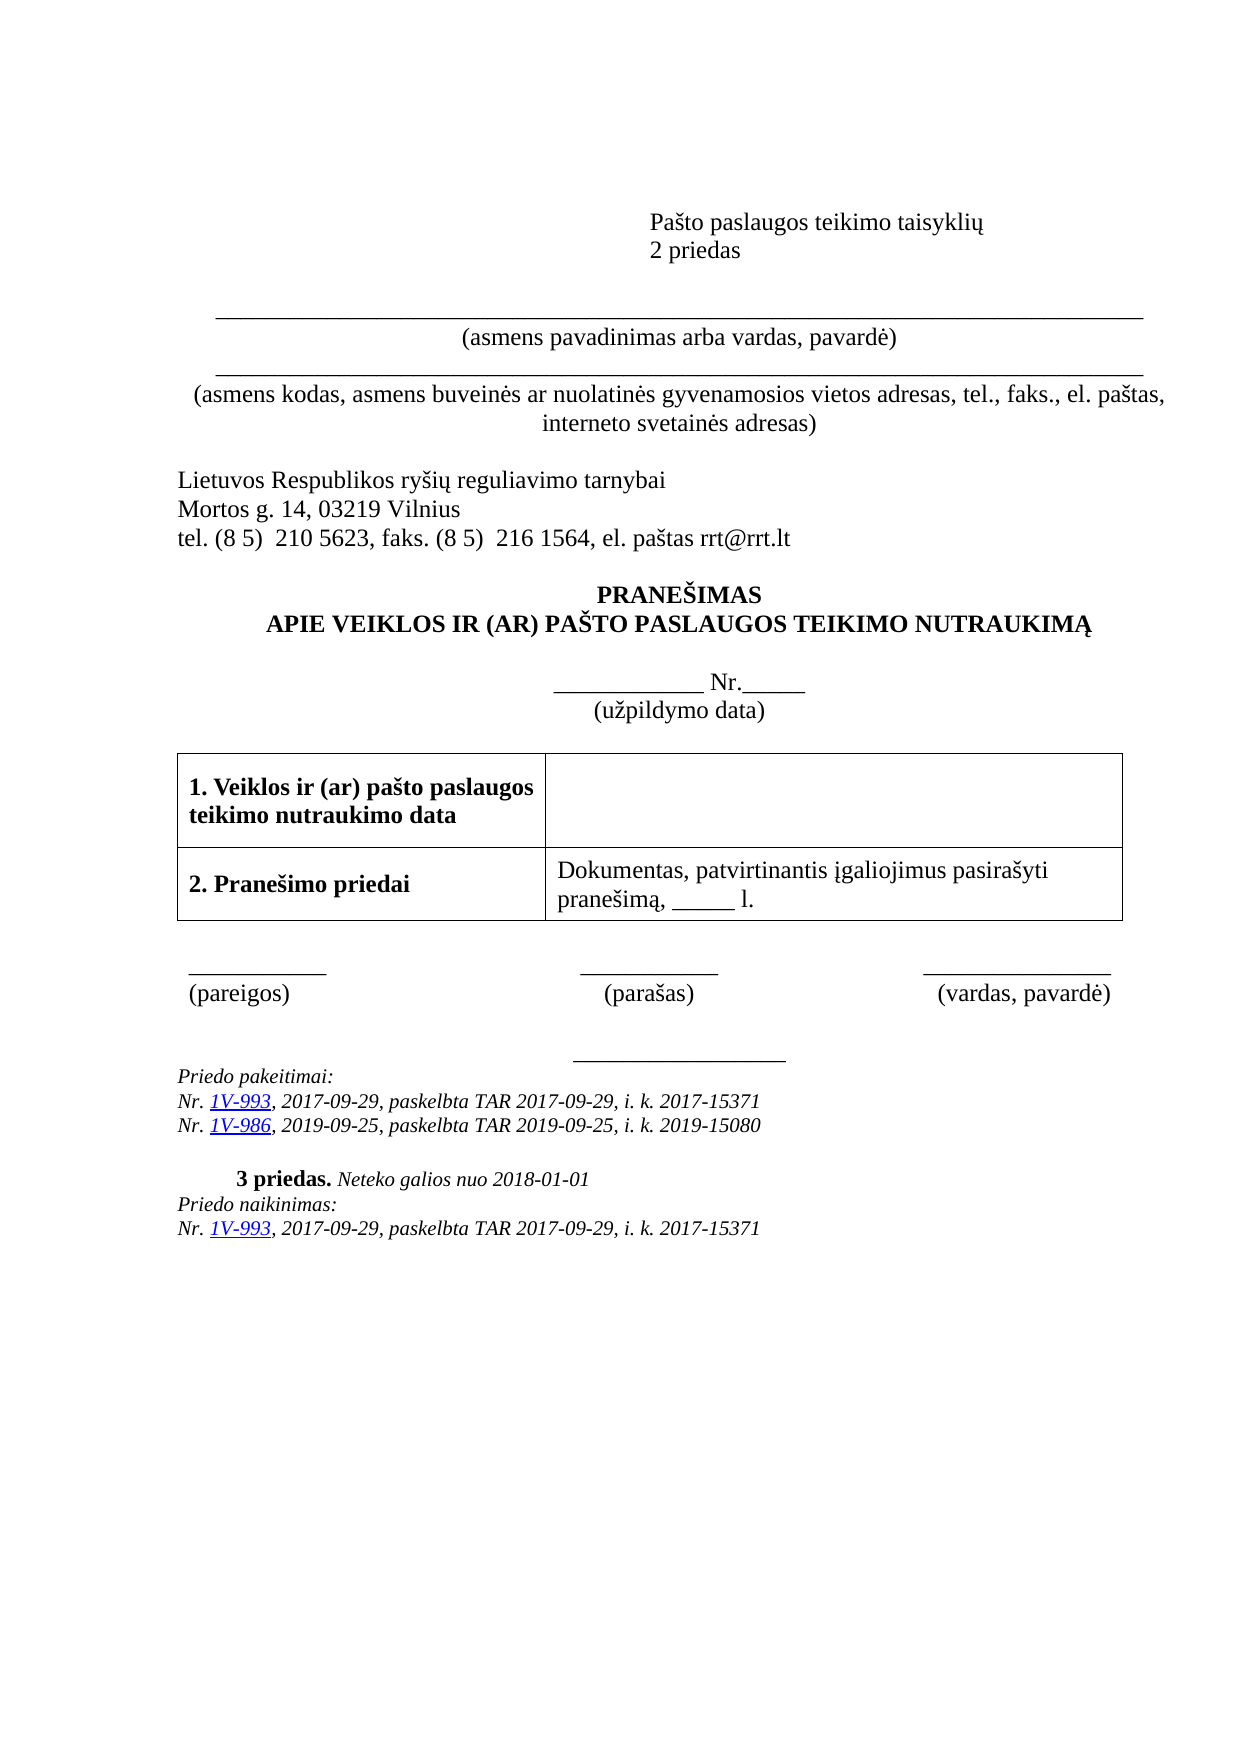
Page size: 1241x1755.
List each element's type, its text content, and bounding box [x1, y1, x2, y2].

table_header ___________ (parašas) [492, 950, 806, 1007]
text Nr. 1V-986, 2019-09-25, paskelbta TAR 2019-09-25, i. k. 2019-15080 [177, 1113, 1181, 1137]
text ____________ Nr._____ [177, 667, 1181, 695]
table_header ___________ (pareigos) [177, 950, 492, 1007]
text (užpildymo data) [177, 695, 1181, 724]
text Mortos g. 14, 03219 Vilnius [177, 494, 1181, 523]
text Nr. 1V-993, 2017-09-29, paskelbta TAR 2017-09-29, i. k. 2017-15371 [177, 1216, 1181, 1240]
text (asmens pavadinimas arba vardas, pavardė) [177, 322, 1181, 350]
text tel. (8 5) 210 5623, faks. (8 5) 216 1564, el. paštas rrt@rrt.lt [177, 523, 1181, 552]
table_header [546, 754, 1122, 847]
text _________________ [177, 1036, 1181, 1064]
text Priedo pakeitimai: [177, 1064, 1181, 1088]
text _ [177, 293, 1181, 322]
text Lietuvos Respublikos ryšių reguliavimo tarnybai [177, 465, 1181, 494]
text (asmens kodas, asmens buveinės ar nuolatinės gyvenamosios vietos adresas, tel., faks., el. paštas, interneto svetainės adresas) [177, 379, 1181, 437]
text Nr. 1V-993, 2017-09-29, paskelbta TAR 2017-09-29, i. k. 2017-15371 [177, 1088, 1181, 1113]
table_cell 2. Pranešimo priedai [178, 848, 545, 920]
text PRANEŠIMAS [177, 580, 1181, 609]
table_header _______________ (vardas, pavardė) [806, 950, 1122, 1007]
text _ [177, 350, 1181, 379]
text Pašto paslaugos teikimo taisyklių [649, 207, 1181, 235]
text APIE VEIKLOS IR (AR) PAŠTO PASLAUGOS TEIKIMO NUTRAUKIMĄ [177, 609, 1181, 638]
table_header 1. Veiklos ir (ar) pašto paslaugos teikimo nutraukimo data [178, 754, 545, 847]
text 2 priedas [649, 235, 1181, 264]
table_cell Dokumentas, patvirtinantis įgaliojimus pasirašyti pranešimą, _____ l. [546, 848, 1122, 920]
text Priedo naikinimas: [177, 1192, 1181, 1216]
text 3 priedas. Neteko galios nuo 2018-01-01 [177, 1165, 1181, 1192]
